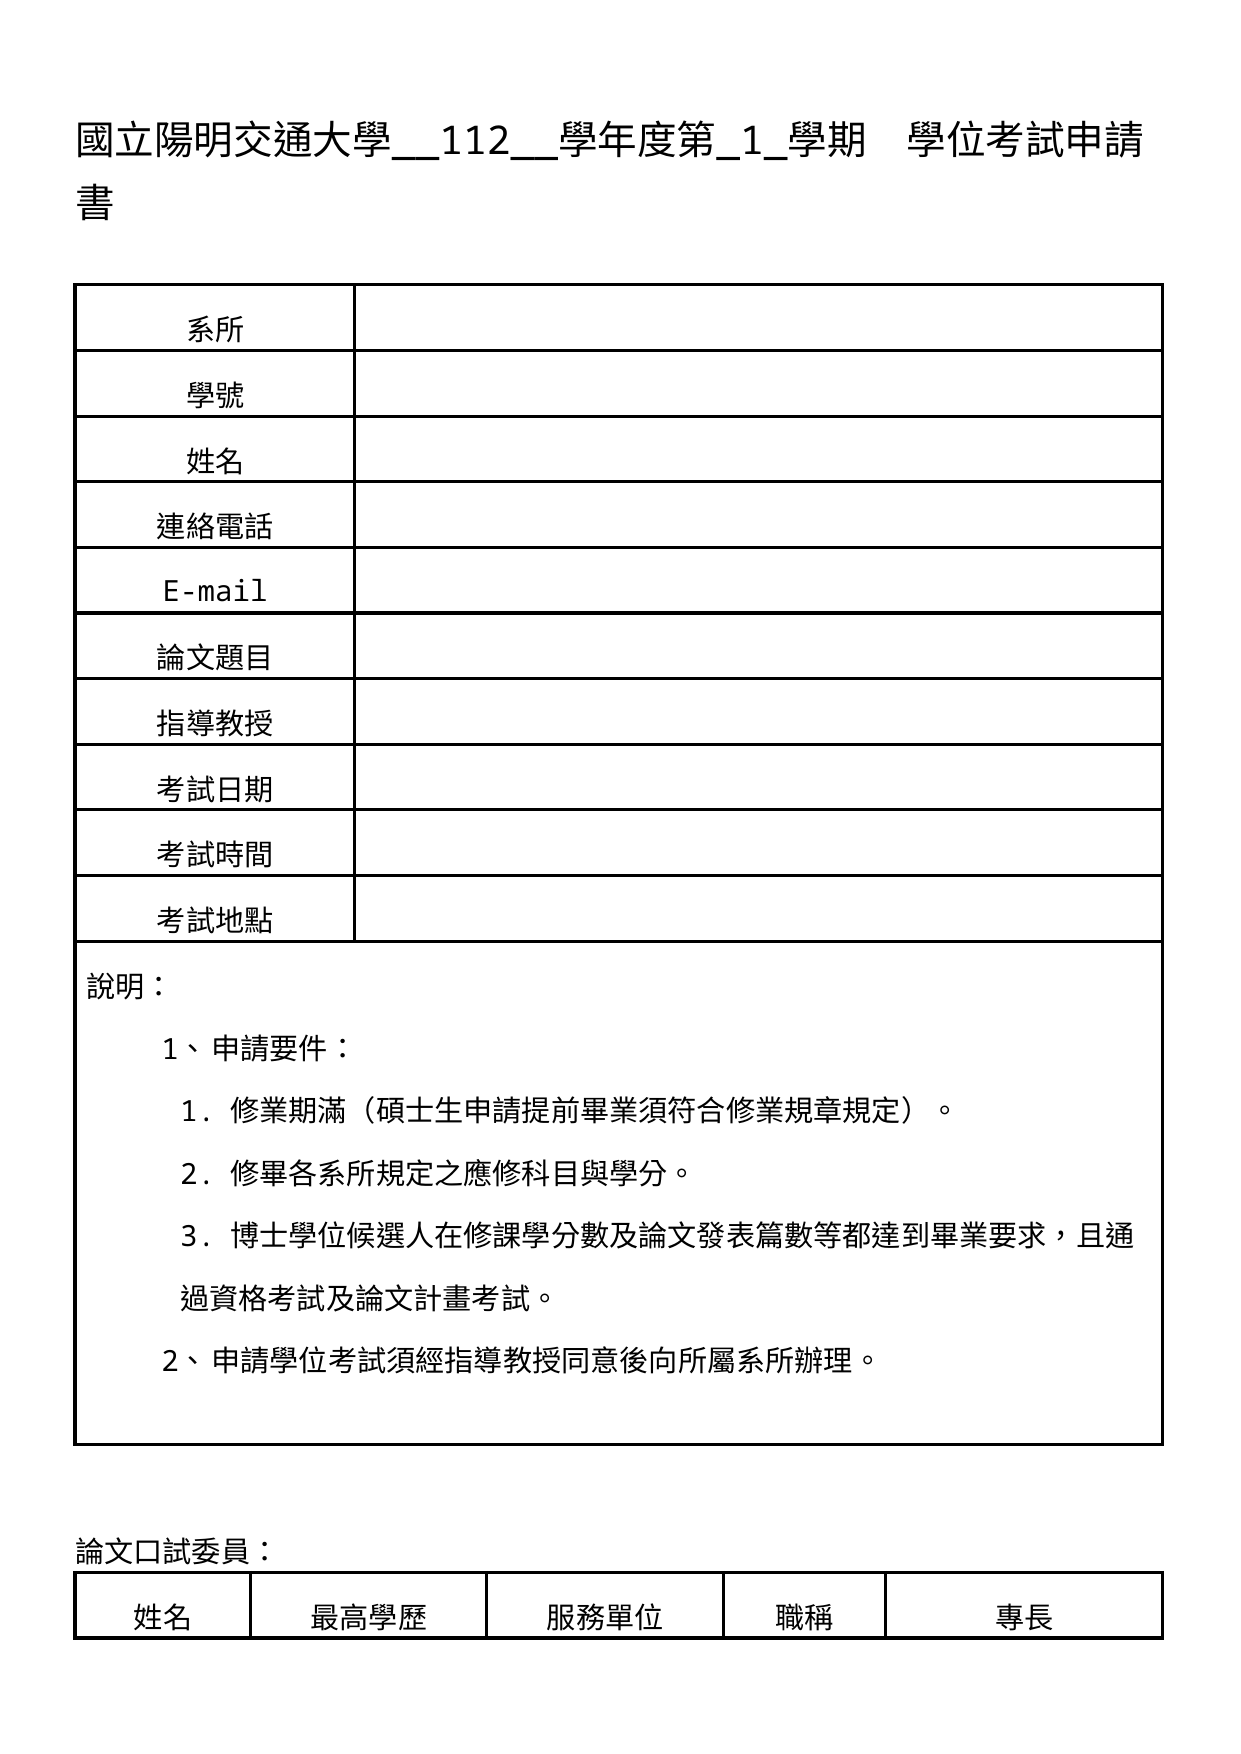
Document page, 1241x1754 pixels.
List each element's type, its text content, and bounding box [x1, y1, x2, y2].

table_cell 論文題目 [77, 615, 353, 677]
table_cell [356, 746, 1161, 808]
table_cell [356, 811, 1161, 874]
table_cell [356, 418, 1161, 480]
table_cell E-mail [77, 549, 353, 611]
table_cell [356, 680, 1161, 743]
table_cell 連絡電話 [77, 483, 353, 546]
table_cell [356, 877, 1161, 939]
table_cell [356, 615, 1161, 677]
table_header [356, 286, 1161, 349]
table_cell 考試時間 [77, 811, 353, 874]
table_cell 考試日期 [77, 746, 353, 808]
table_cell 指導教授 [77, 680, 353, 743]
table_header 系所 [77, 286, 353, 349]
table_cell [356, 483, 1161, 546]
text 國立陽明交通大學__112__學年度第_1_學期 學位考試申請書 [75, 96, 1165, 221]
table_cell 學號 [77, 352, 353, 414]
table_header 職稱 [725, 1574, 884, 1636]
table_header 專長 [887, 1574, 1161, 1636]
table_header 服務單位 [488, 1574, 722, 1636]
table_cell 姓名 [77, 418, 353, 480]
table_header 最高學歷 [252, 1574, 485, 1636]
table_cell [356, 549, 1161, 611]
table_cell [356, 352, 1161, 414]
table_cell 考試地點 [77, 877, 353, 939]
table_header 姓名 [77, 1574, 249, 1636]
table_cell 說明： 申請要件： 修業期滿（碩士生申請提前畢業須符合修業規章規定）。 修畢各系所規定之應修科目與學分。 博士學位候選人在修課學分數及論文發表篇數等都達到畢業要求，且通過資格考試及論文計畫考試。 申請學位考試須經指導教授同意後向所屬系所辦理。 [77, 943, 1161, 1443]
text 論文口試委員： [75, 1508, 1165, 1571]
